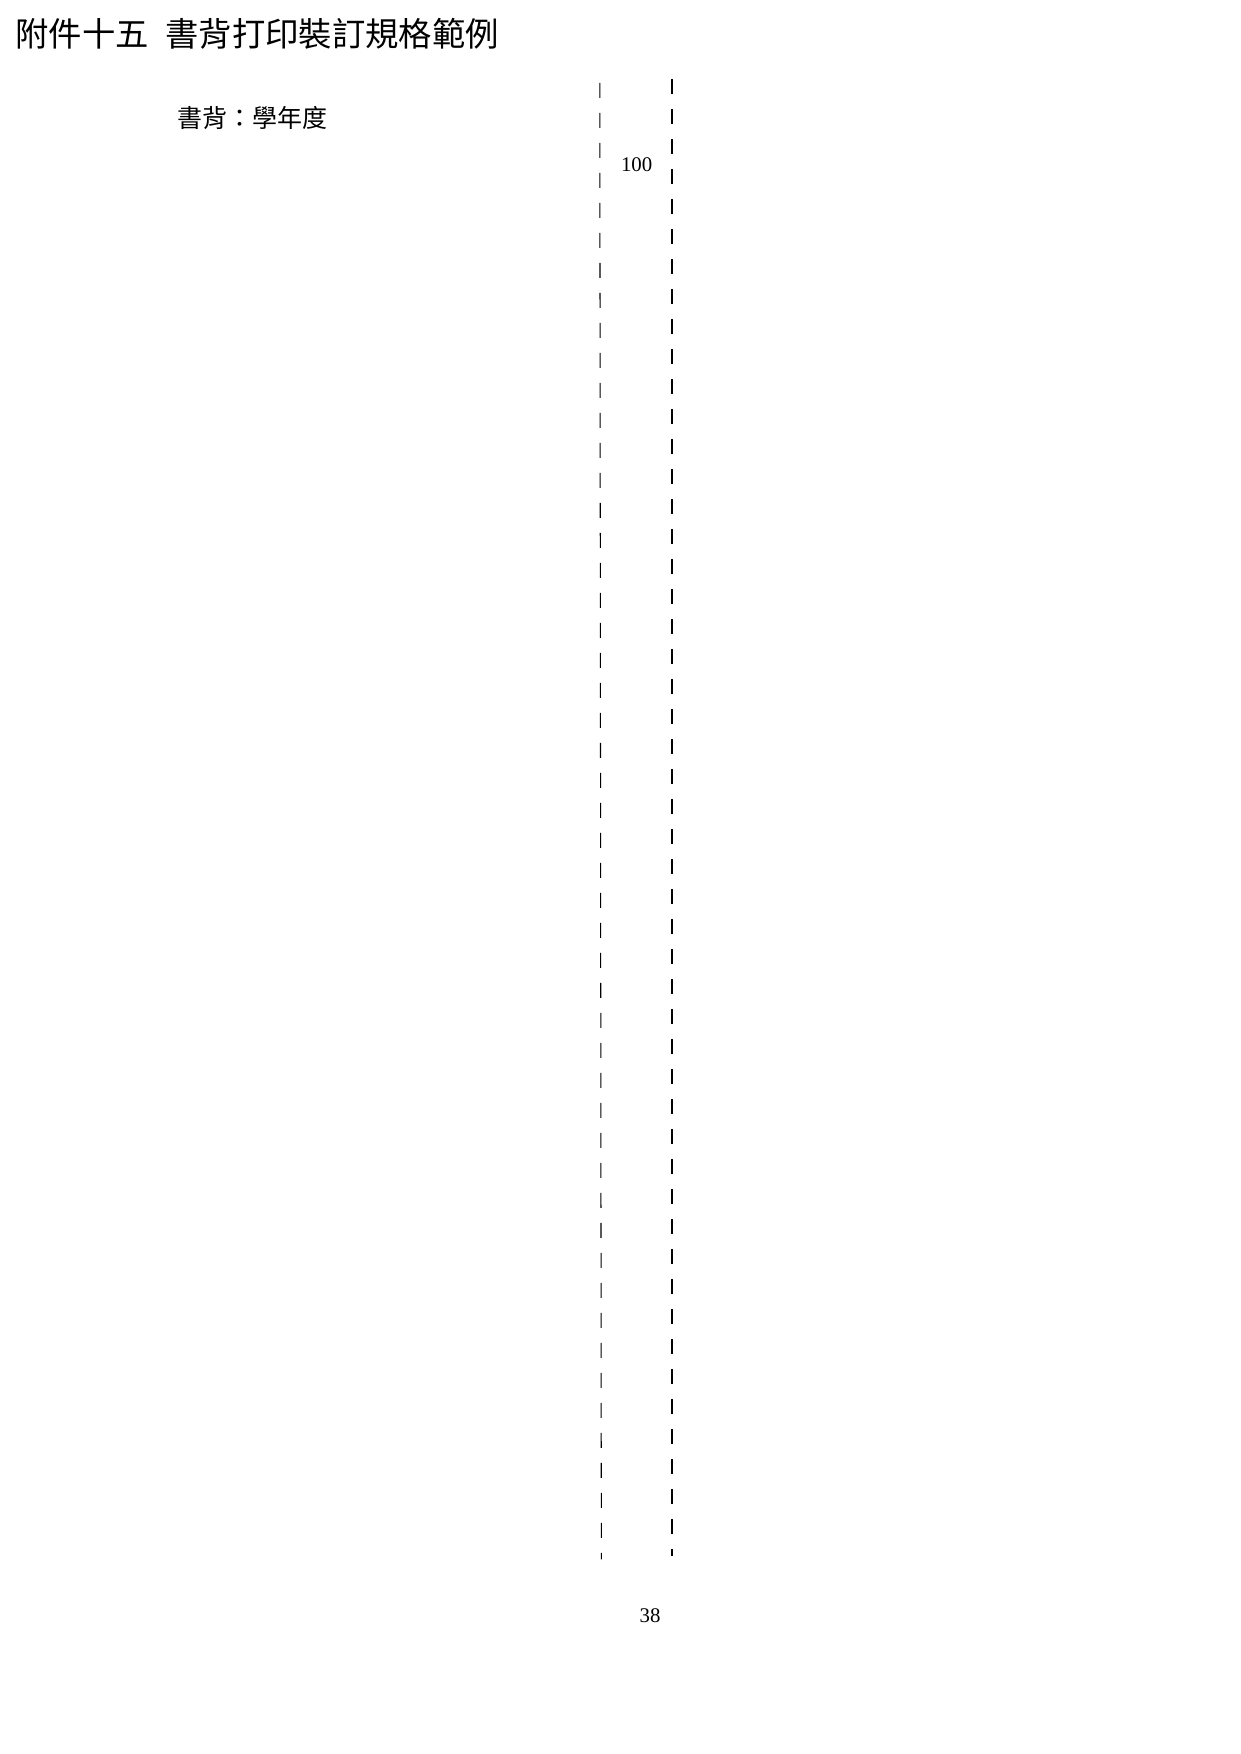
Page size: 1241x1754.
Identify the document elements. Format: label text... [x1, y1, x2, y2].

text 書背：學年度 [0, 0, 1122, 137]
text 附件十五 書背打印裝訂規格範例 [15, 8, 520, 56]
